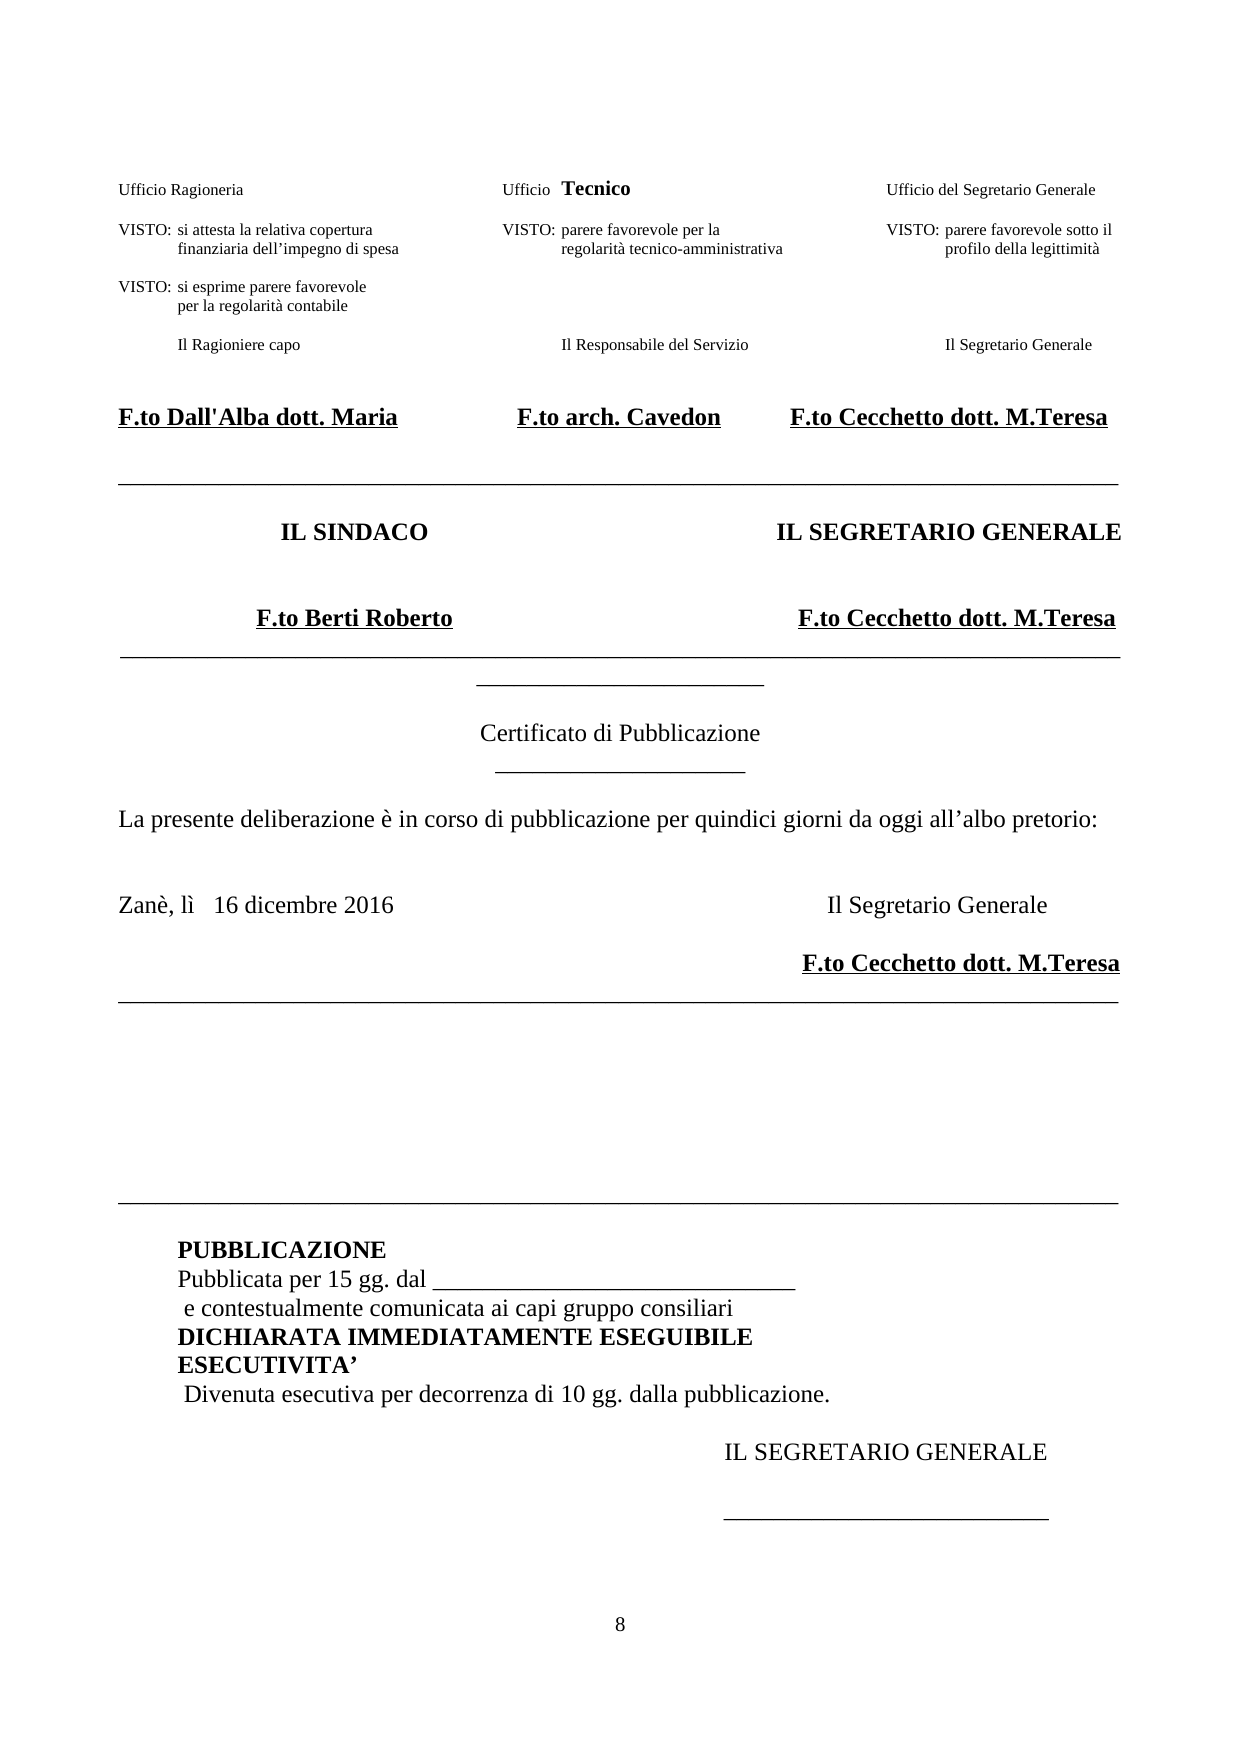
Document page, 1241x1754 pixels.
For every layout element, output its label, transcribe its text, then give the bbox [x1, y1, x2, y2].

text e contestualmente comunicata ai capi gruppo consiliari [118, 1293, 1122, 1322]
text Certificato di Pubblicazione [118, 718, 1122, 747]
text ________________________________________________________________________________ [118, 459, 1122, 488]
text DICHIARATA IMMEDIATAMENTE ESEGUIBILE [118, 1322, 1122, 1350]
text Divenuta esecutiva per decorrenza di 10 gg. dalla pubblicazione. [118, 1379, 1122, 1408]
text _______________________________________________________________________________________________________ [118, 632, 1122, 689]
text F.to Cecchetto dott. M.Teresa ________________________________________________________________________________ [118, 948, 1122, 1005]
text VISTO: si esprime parere favorevole [118, 277, 1122, 296]
text ESECUTIVITA’ [118, 1350, 1122, 1379]
text ____________________ [118, 747, 1122, 775]
text per la regolarità contabile [118, 296, 1122, 315]
text F.to Dall'Alba dott. Maria F.to arch. Cavedon F.to Cecchetto dott. M.Teresa [118, 402, 1122, 430]
text VISTO: si attesta la relativa copertura VISTO: parere favorevole per la VISTO: parere favorevole sotto il [118, 219, 1122, 239]
text finanziaria dell’impegno di spesa regolarità tecnico-amministrativa profilo della legittimità [118, 239, 1122, 258]
text Ufficio Ragioneria Ufficio Tecnico Ufficio del Segretario Generale [118, 176, 1122, 200]
text Zanè, lì 16 dicembre 2016 Il Segretario Generale [118, 890, 1122, 919]
text PUBBLICAZIONE [118, 1235, 1122, 1264]
text IL SEGRETARIO GENERALE [118, 1437, 1122, 1465]
text Il Ragioniere capo Il Responsabile del Servizio Il Segretario Generale [118, 334, 1122, 354]
text IL SINDACO IL SEGRETARIO GENERALE [118, 517, 1122, 545]
text ________________________________________________________________________________ [118, 1178, 1122, 1207]
text __________________________ [118, 1494, 1122, 1523]
text F.to Berti Roberto F.to Cecchetto dott. M.Teresa [118, 603, 1122, 632]
text Pubblicata per 15 gg. dal _____________________________ [118, 1264, 1122, 1293]
text La presente deliberazione è in corso di pubblicazione per quindici giorni da oggi all’albo pretorio: [118, 804, 1122, 833]
